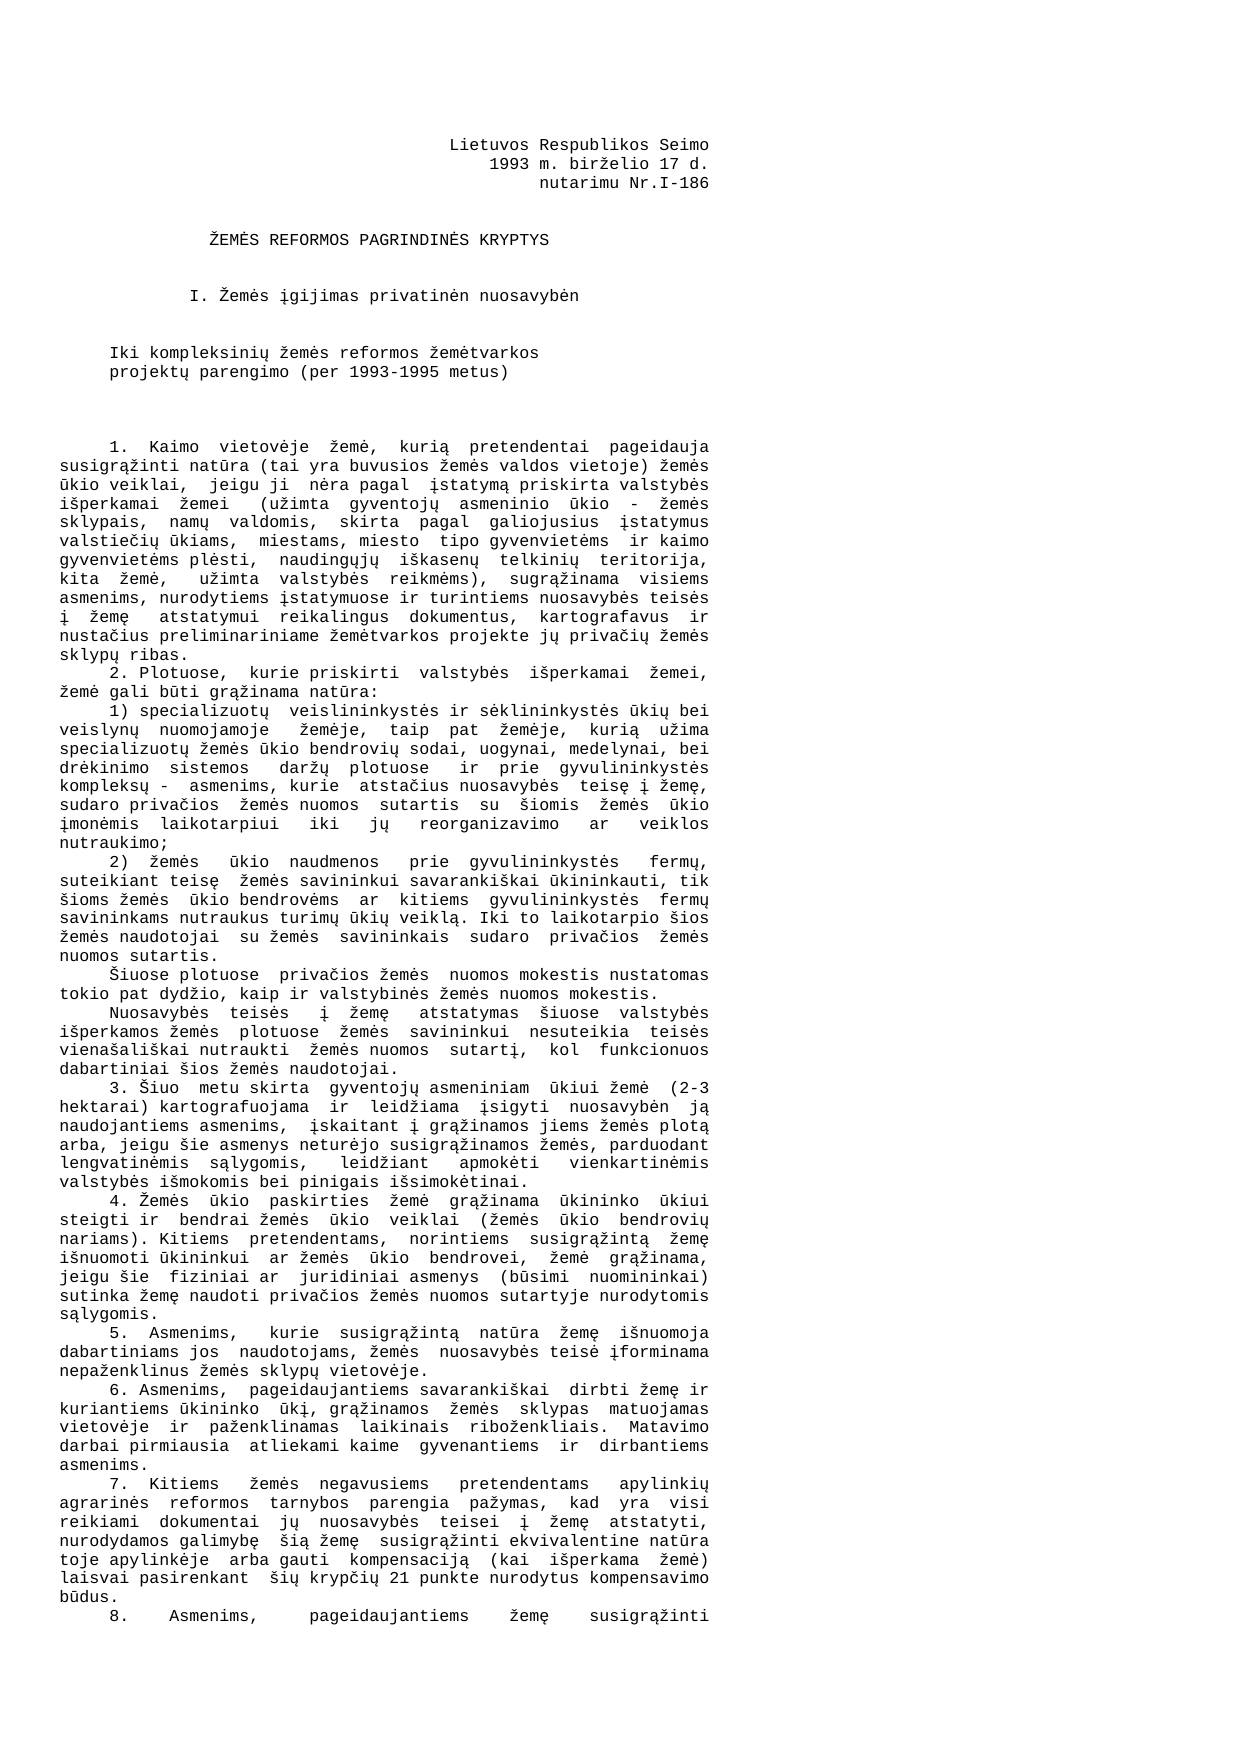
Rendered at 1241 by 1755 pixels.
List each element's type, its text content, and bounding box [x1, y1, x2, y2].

text ŽEMĖS REFORMOS PAGRINDINĖS KRYPTYS [59, 231, 1122, 250]
text valstybės išmokomis bei pinigais išsimokėtinai. [59, 1174, 1122, 1193]
text steigti ir bendrai žemės ūkio veiklai (žemės ūkio bendrovių [59, 1212, 1122, 1231]
text dabartiniams jos naudotojams, žemės nuosavybės teisė įforminama [59, 1344, 1122, 1362]
text suteikiant teisę žemės savininkui savarankiškai ūkininkauti, tik [59, 872, 1122, 891]
text nariams). Kitiems pretendentams, norintiems susigrąžintą žemę [59, 1231, 1122, 1249]
text 6. Asmenims, pageidaujantiems savarankiškai dirbti žemę ir [59, 1381, 1122, 1400]
text 2. Plotuose, kurie priskirti valstybės išperkamai žemei, [59, 665, 1122, 684]
text kita žemė, užimta valstybės reikmėms), sugrąžinama visiems [59, 571, 1122, 589]
text ūkio veiklai, jeigu ji nėra pagal įstatymą priskirta valstybės [59, 476, 1122, 495]
text Nuosavybės teisės į žemę atstatymas šiuose valstybės [59, 1004, 1122, 1023]
text tokio pat dydžio, kaip ir valstybinės žemės nuomos mokestis. [59, 985, 1122, 1004]
text į žemę atstatymui reikalingus dokumentus, kartografavus ir [59, 608, 1122, 627]
text valstiečių ūkiams, miestams, miesto tipo gyvenvietėms ir kaimo [59, 533, 1122, 552]
text 1) specializuotų veislininkystės ir sėklininkystės ūkių bei [59, 703, 1122, 721]
text įmonėmis laikotarpiui iki jų reorganizavimo ar veiklos [59, 816, 1122, 834]
text sklypais, namų valdomis, skirta pagal galiojusius įstatymus [59, 514, 1122, 533]
text kompleksų - asmenims, kurie atstačius nuosavybės teisę į žemę, [59, 778, 1122, 797]
text drėkinimo sistemos daržų plotuose ir prie gyvulininkystės [59, 759, 1122, 778]
text Iki kompleksinių žemės reformos žemėtvarkos [59, 344, 1122, 363]
text 4. Žemės ūkio paskirties žemė grąžinama ūkininko ūkiui [59, 1193, 1122, 1212]
text išperkamai žemei (užimta gyventojų asmeninio ūkio - žemės [59, 495, 1122, 514]
text asmenims, nurodytiems įstatymuose ir turintiems nuosavybės teisės [59, 589, 1122, 608]
text nepaženklinus žemės sklypų vietovėje. [59, 1362, 1122, 1381]
text laisvai pasirenkant šių krypčių 21 punkte nurodytus kompensavimo [59, 1570, 1122, 1589]
text dabartiniai šios žemės naudotojai. [59, 1061, 1122, 1080]
text 7. Kitiems žemės negavusiems pretendentams apylinkių [59, 1476, 1122, 1494]
text naudojantiems asmenims, įskaitant į grąžinamos jiems žemės plotą [59, 1117, 1122, 1136]
text agrarinės reformos tarnybos parengia pažymas, kad yra visi [59, 1494, 1122, 1513]
text savininkams nutraukus turimų ūkių veiklą. Iki to laikotarpio šios [59, 910, 1122, 929]
text sklypų ribas. [59, 646, 1122, 665]
text vienašališkai nutraukti žemės nuomos sutartį, kol funkcionuos [59, 1042, 1122, 1061]
text gyvenvietėms plėsti, naudingųjų iškasenų telkinių teritorija, [59, 552, 1122, 571]
text 8. Asmenims, pageidaujantiems žemę susigrąžinti [59, 1608, 1122, 1626]
text žemė gali būti grąžinama natūra: [59, 684, 1122, 703]
text I. Žemės įgijimas privatinėn nuosavybėn [59, 288, 1122, 307]
text 1993 m. birželio 17 d. [59, 156, 1122, 175]
text toje apylinkėje arba gauti kompensaciją (kai išperkama žemė) [59, 1551, 1122, 1570]
text susigrąžinti natūra (tai yra buvusios žemės valdos vietoje) žemės [59, 457, 1122, 476]
text asmenims. [59, 1457, 1122, 1476]
text nuomos sutartis. [59, 948, 1122, 967]
text Šiuose plotuose privačios žemės nuomos mokestis nustatomas [59, 967, 1122, 985]
text sudaro privačios žemės nuomos sutartis su šiomis žemės ūkio [59, 797, 1122, 816]
text 3. Šiuo metu skirta gyventojų asmeniniam ūkiui žemė (2-3 [59, 1080, 1122, 1098]
text sąlygomis. [59, 1306, 1122, 1325]
text reikiami dokumentai jų nuosavybės teisei į žemę atstatyti, [59, 1513, 1122, 1532]
text specializuotų žemės ūkio bendrovių sodai, uogynai, medelynai, bei [59, 740, 1122, 759]
text lengvatinėmis sąlygomis, leidžiant apmokėti vienkartinėmis [59, 1155, 1122, 1174]
text vietovėje ir paženklinamas laikinais riboženkliais. Matavimo [59, 1419, 1122, 1438]
text jeigu šie fiziniai ar juridiniai asmenys (būsimi nuomininkai) [59, 1268, 1122, 1287]
text arba, jeigu šie asmenys neturėjo susigrąžinamos žemės, parduodant [59, 1136, 1122, 1155]
text sutinka žemę naudoti privačios žemės nuomos sutartyje nurodytomis [59, 1287, 1122, 1306]
text išnuomoti ūkininkui ar žemės ūkio bendrovei, žemė grąžinama, [59, 1249, 1122, 1268]
text projektų parengimo (per 1993-1995 metus) [59, 363, 1122, 382]
text nustačius preliminariniame žemėtvarkos projekte jų privačių žemės [59, 627, 1122, 646]
text 5. Asmenims, kurie susigrąžintą natūra žemę išnuomoja [59, 1325, 1122, 1344]
text žemės naudotojai su žemės savininkais sudaro privačios žemės [59, 929, 1122, 948]
text būdus. [59, 1589, 1122, 1608]
text nurodydamos galimybę šią žemę susigrąžinti ekvivalentine natūra [59, 1532, 1122, 1551]
text 1. Kaimo vietovėje žemė, kurią pretendentai pageidauja [59, 439, 1122, 457]
text hektarai) kartografuojama ir leidžiama įsigyti nuosavybėn ją [59, 1098, 1122, 1117]
text darbai pirmiausia atliekami kaime gyvenantiems ir dirbantiems [59, 1438, 1122, 1457]
text išperkamos žemės plotuose žemės savininkui nesuteikia teisės [59, 1023, 1122, 1042]
text šioms žemės ūkio bendrovėms ar kitiems gyvulininkystės fermų [59, 891, 1122, 910]
text 2) žemės ūkio naudmenos prie gyvulininkystės fermų, [59, 853, 1122, 872]
text Lietuvos Respublikos Seimo [59, 137, 1122, 156]
text nutarimu Nr.I-186 [59, 175, 1122, 193]
text nutraukimo; [59, 834, 1122, 853]
text veislynų nuomojamoje žemėje, taip pat žemėje, kurią užima [59, 721, 1122, 740]
text kuriantiems ūkininko ūkį, grąžinamos žemės sklypas matuojamas [59, 1400, 1122, 1419]
